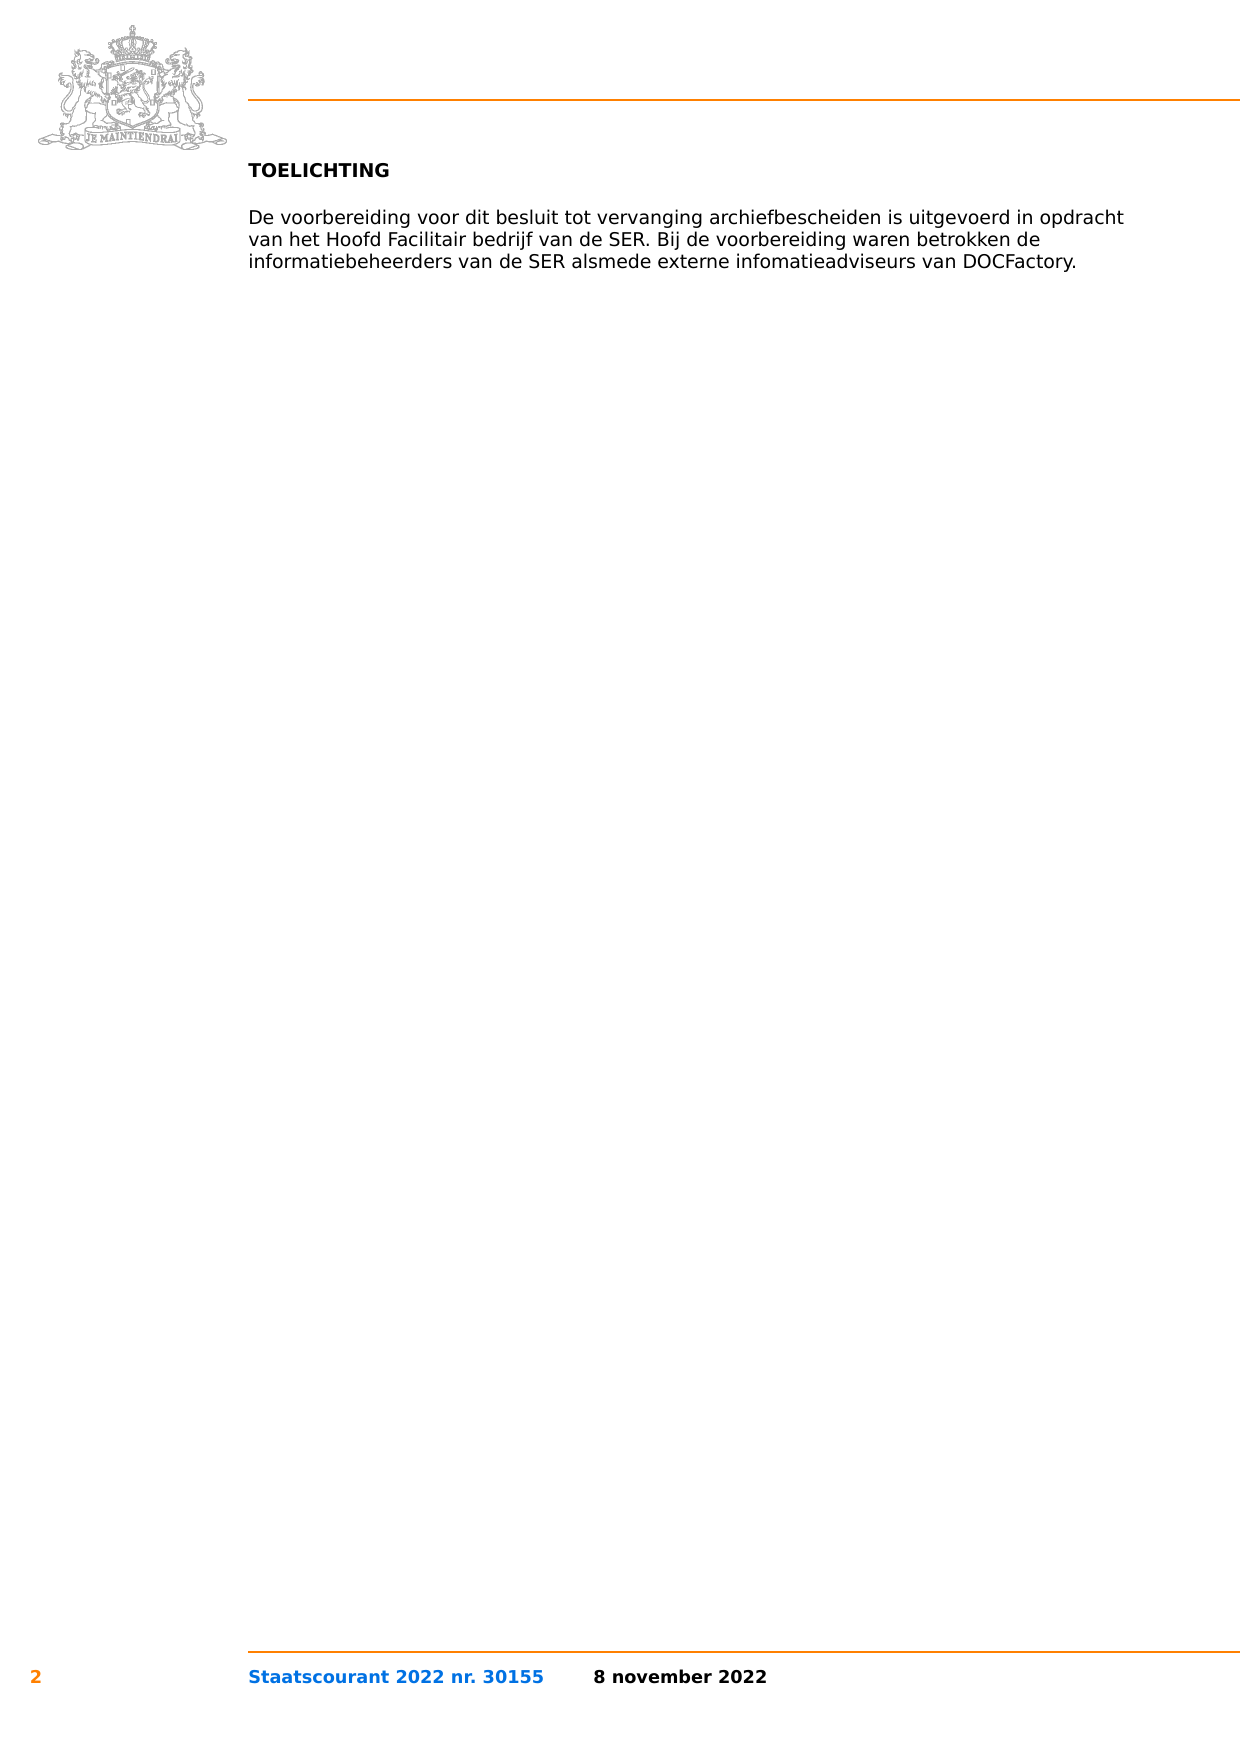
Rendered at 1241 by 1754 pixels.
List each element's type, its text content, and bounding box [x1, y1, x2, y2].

picture [38, 25, 227, 150]
subtitle TOELICHTING [248, 160, 1163, 182]
text De voorbereiding voor dit besluit tot vervanging archiefbescheiden is uitgevoerd in opdracht van het Hoofd Facilitair bedrijf van de SER. Bij de voorbereiding waren betrokken de informatiebeheerders van de SER alsmede externe infomatieadviseurs van DOCFactory. [248, 207, 1163, 273]
